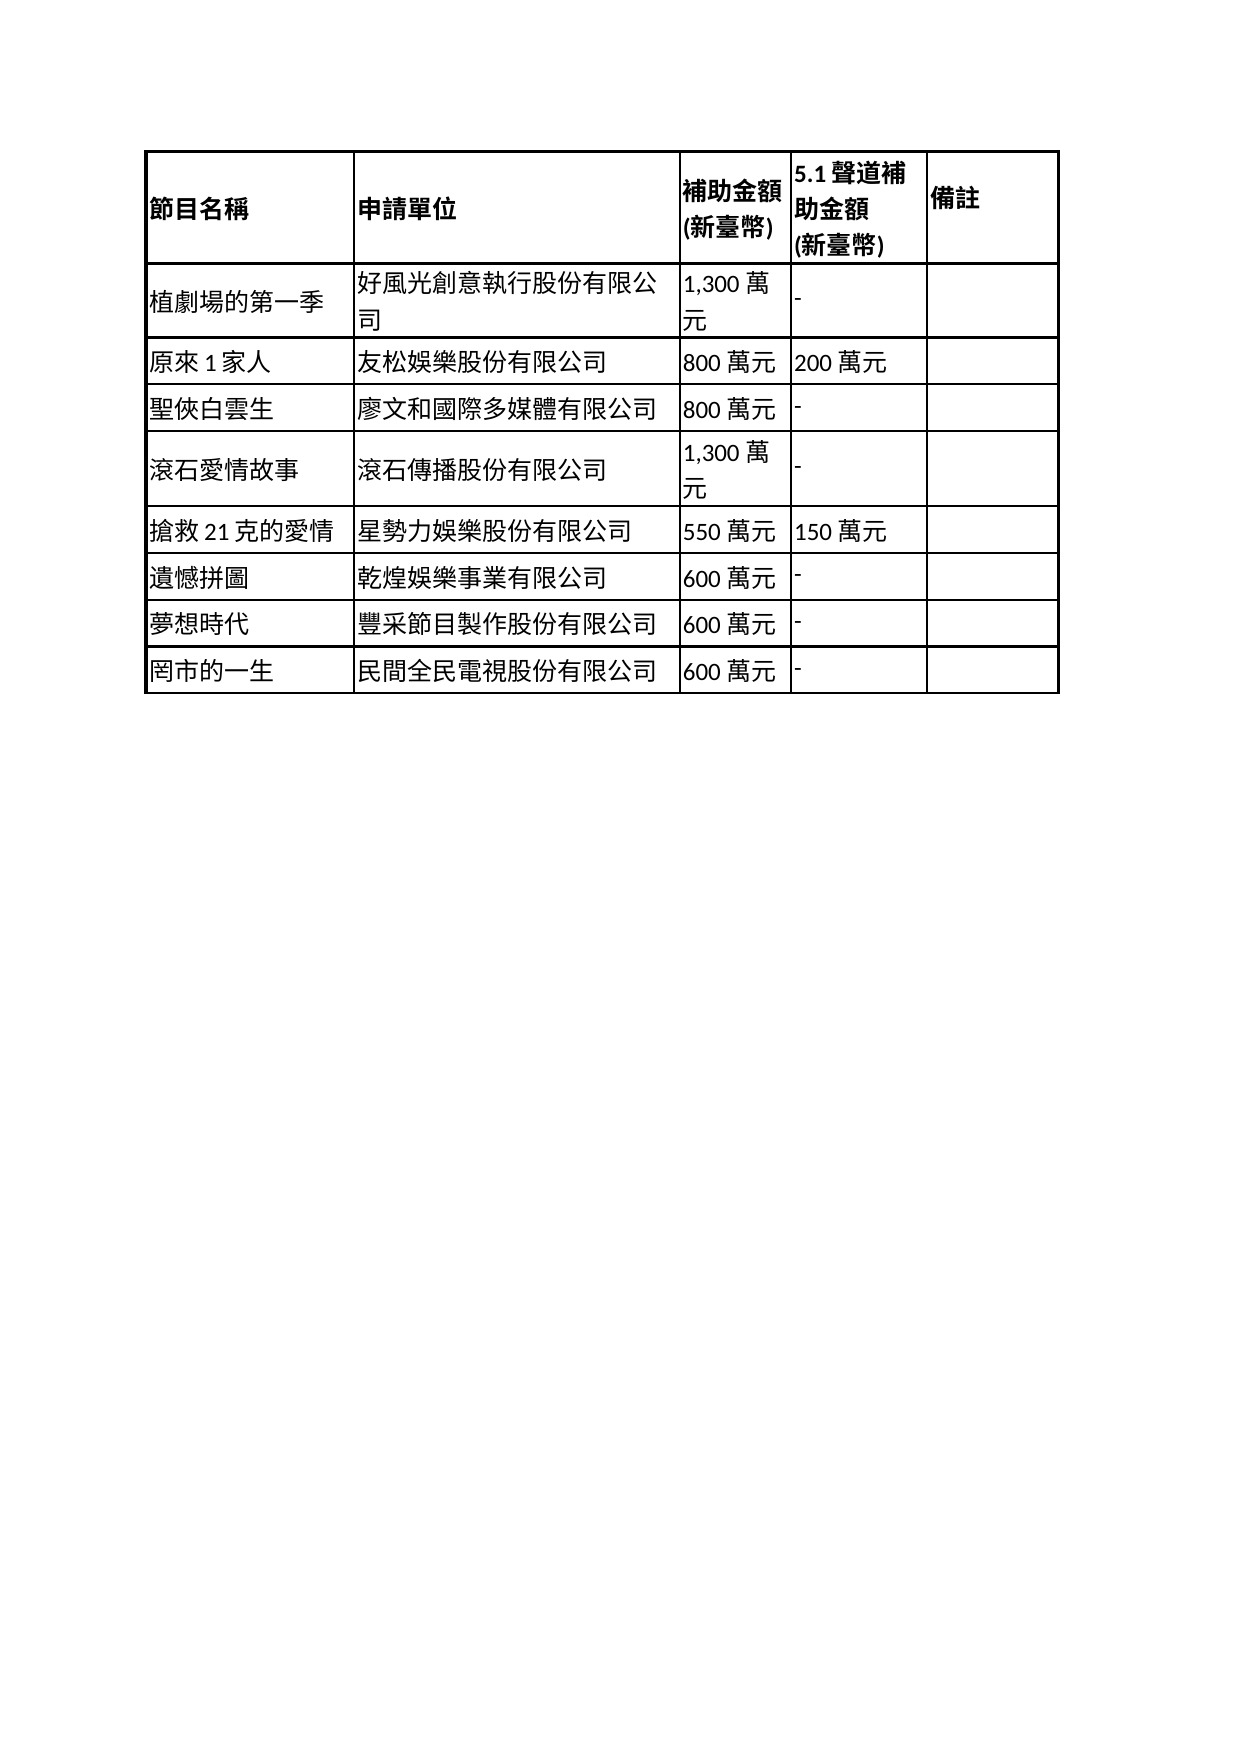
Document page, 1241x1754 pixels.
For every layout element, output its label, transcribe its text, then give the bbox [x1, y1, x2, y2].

table_header 備註 [928, 153, 1057, 262]
table_cell 800萬元 [681, 339, 790, 383]
table_cell 800萬元 [681, 385, 790, 430]
table_cell 好風光創意執行股份有限公司 [355, 265, 679, 336]
table_cell 1,300萬元 [681, 432, 790, 505]
table_cell - [792, 601, 926, 645]
table_cell [928, 385, 1057, 430]
table_cell 600萬元 [681, 601, 790, 645]
table_cell - [792, 648, 926, 692]
table_cell [928, 432, 1057, 505]
table_cell - [792, 432, 926, 505]
table_cell [928, 648, 1057, 692]
table_cell - [792, 554, 926, 598]
table_cell [928, 265, 1057, 336]
table_header 節目名稱 [148, 153, 353, 262]
table_cell 夢想時代 [148, 601, 353, 645]
table_cell 植劇場的第一季 [148, 265, 353, 336]
table_cell 豐采節目製作股份有限公司 [355, 601, 679, 645]
table_cell 原來1家人 [148, 339, 353, 383]
table_cell 150萬元 [792, 507, 926, 552]
table_cell 550萬元 [681, 507, 790, 552]
table_header 補助金額 (新臺幣) [681, 153, 790, 262]
table_cell 搶救21克的愛情 [148, 507, 353, 552]
table_cell [928, 339, 1057, 383]
table_cell 廖文和國際多媒體有限公司 [355, 385, 679, 430]
table_cell 200萬元 [792, 339, 926, 383]
table_cell 滾石愛情故事 [148, 432, 353, 505]
table_cell 600萬元 [681, 648, 790, 692]
table_cell 星勢力娛樂股份有限公司 [355, 507, 679, 552]
table_cell 友松娛樂股份有限公司 [355, 339, 679, 383]
table_cell 罔市的一生 [148, 648, 353, 692]
table_cell 滾石傳播股份有限公司 [355, 432, 679, 505]
table_cell - [792, 265, 926, 336]
table_cell [928, 507, 1057, 552]
table_cell 遺憾拼圖 [148, 554, 353, 598]
table_cell [928, 601, 1057, 645]
table_cell 聖俠白雲生 [148, 385, 353, 430]
table_header 5.1聲道補助金額 (新臺幣) [792, 153, 926, 262]
table_cell 600萬元 [681, 554, 790, 598]
table_cell 1,300萬元 [681, 265, 790, 336]
table_cell 乾煌娛樂事業有限公司 [355, 554, 679, 598]
table_cell [928, 554, 1057, 598]
table_cell - [792, 385, 926, 430]
table_cell 民間全民電視股份有限公司 [355, 648, 679, 692]
table_header 申請單位 [355, 153, 679, 262]
